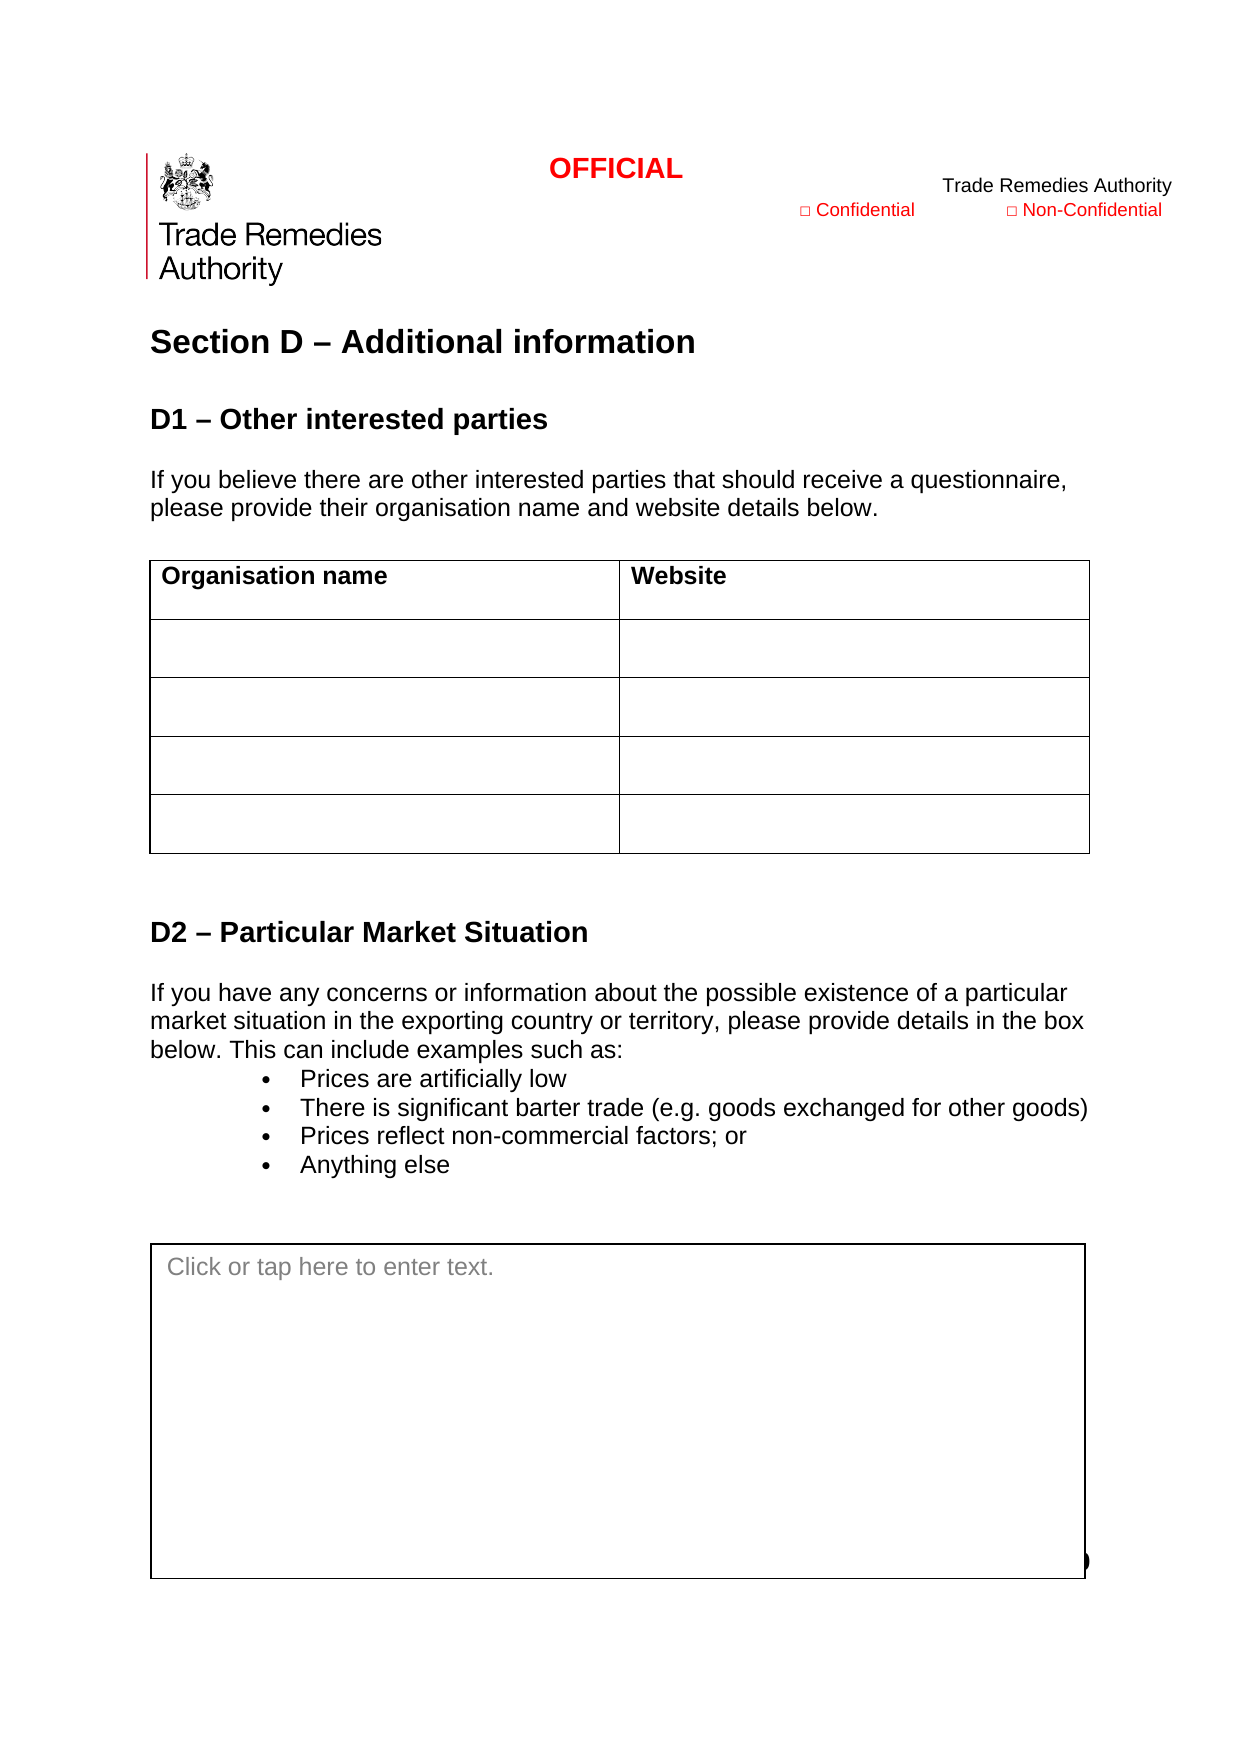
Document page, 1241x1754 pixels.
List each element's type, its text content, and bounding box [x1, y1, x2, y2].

list There is significant barter trade (e.g. goods exchanged for other goods) [262, 1093, 1090, 1121]
subtitle Section D – Additional information [150, 322, 1090, 361]
table_cell [151, 678, 619, 736]
subtitle D1 – Other interested parties [150, 402, 1090, 436]
list Prices reflect non-commercial factors; or [262, 1121, 1090, 1150]
table_cell [151, 620, 619, 677]
text Click or tap here to enter text. [167, 1252, 1069, 1281]
text If you have any concerns or information about the possible existence of a particular market situation in the exporting country or territory, please provide details in the box below. This can include examples such as: [150, 978, 1090, 1064]
text If you believe there are other interested parties that should receive a questionnaire, please provide their organisation name and website details below. [150, 465, 1090, 522]
list Anything else [262, 1150, 1090, 1179]
table_cell [620, 737, 1089, 794]
table_cell [620, 795, 1089, 853]
table_cell [151, 737, 619, 794]
table_header Website [620, 561, 1089, 618]
list Prices are artificially low [262, 1064, 1090, 1093]
table_cell [620, 678, 1089, 736]
table_header Organisation name [151, 561, 619, 618]
subtitle D2 – Particular Market Situation [150, 915, 1090, 949]
table_cell [151, 795, 619, 853]
table_cell [620, 620, 1089, 677]
